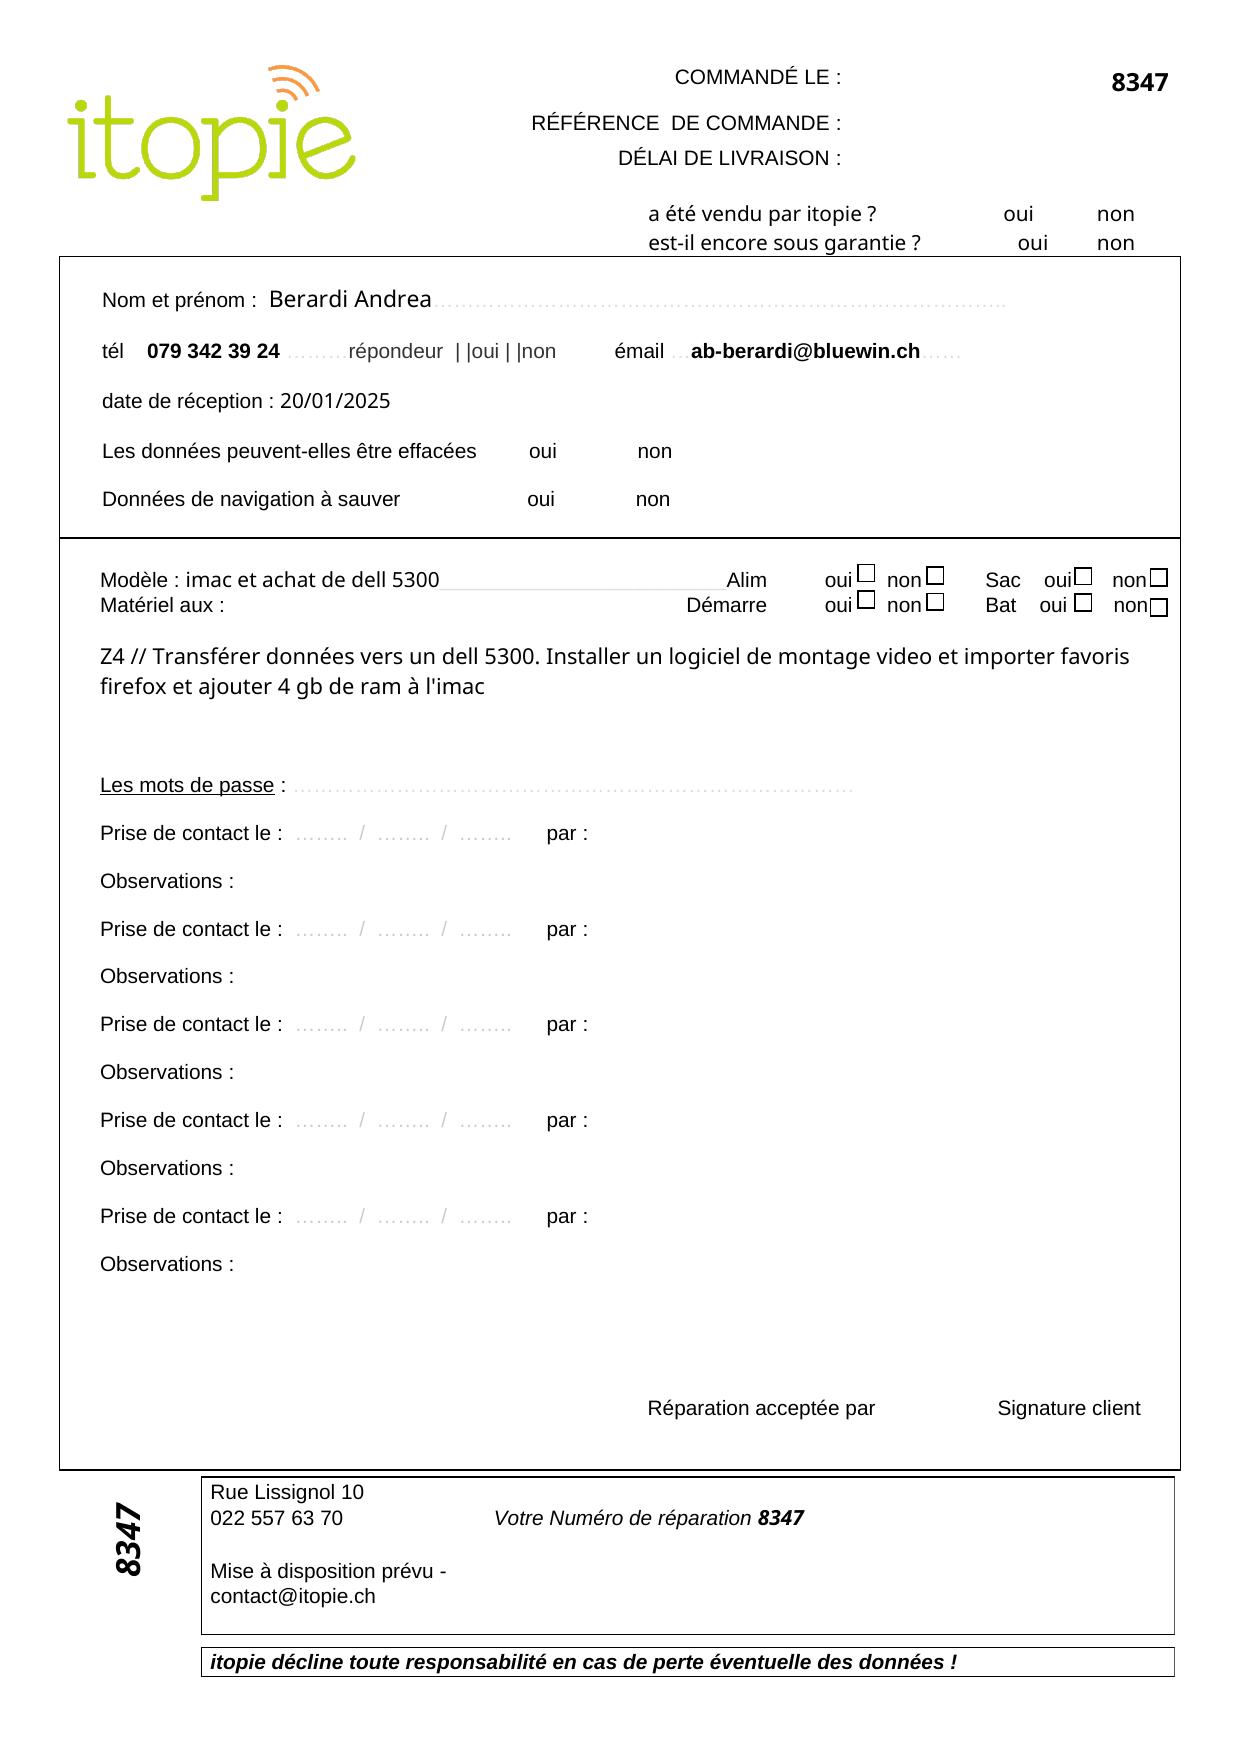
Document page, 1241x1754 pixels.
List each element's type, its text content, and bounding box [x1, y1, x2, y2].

table_cell RÉFÉRENCE DE COMMANDE : [490, 105, 847, 140]
text Observations : [60, 865, 1180, 892]
text Modèle : imac et achat de dell 5300 Alim oui non Sac oui non [879, 562, 925, 590]
table_header Rue Lissignol 10 022 557 63 70 Votre Numéro de réparation 8347 Mise à disposition prévu - contact@itopie.ch [195, 1471, 1180, 1641]
text Prise de contact le : …….. / …….. / …….. par : [60, 1009, 1180, 1036]
text Les données peuvent-elles être effacées oui non [60, 436, 1180, 463]
table_cell DÉLAI DE LIVRAISON : [490, 140, 847, 175]
text Observations : [60, 1057, 1180, 1084]
table_header 8347 [59, 1471, 195, 1683]
text Les mots de passe : ……………………………………………………………………… [60, 769, 1180, 797]
text Données de navigation à sauver oui non [60, 484, 1180, 511]
table_header COMMANDÉ LE : [490, 59, 847, 104]
picture [67, 65, 356, 201]
text Modèle : imac et achat de dell 5300 Alim oui non Sac oui non [60, 562, 856, 590]
text Observations : [60, 1249, 1180, 1276]
text Matériel aux : Démarre oui non Bat oui non [60, 590, 1180, 617]
text Prise de contact le : …….. / …….. / …….. par : [60, 1105, 1180, 1132]
table_cell [847, 140, 1180, 175]
table_cell [847, 105, 1180, 140]
text Prise de contact le : …….. / …….. / …….. par : [60, 817, 1180, 844]
text Z4 // Transférer données vers un dell 5300. Installer un logiciel de montage video et importer favoris firefox et ajouter 4 gb de ram à l'imac [60, 638, 1180, 701]
table_cell itopie décline toute responsabilité en cas de perte éventuelle des données ! [195, 1641, 1180, 1683]
text Réparation acceptée par Signature client [60, 1392, 1180, 1419]
text tél 079 342 39 24 ………répondeur | |oui | |non émail …ab-berardi@bluewin.ch…… [60, 335, 1180, 362]
text est-il encore sous garantie ? oui non [59, 228, 1181, 256]
text Observations : [60, 1153, 1180, 1180]
text a été vendu par itopie ? oui non [59, 199, 1181, 228]
table_header 8347 [847, 59, 1180, 104]
text Observations : [60, 961, 1180, 988]
text Nom et prénom : Berardi Andrea……………………………………………………………………….. [60, 280, 1180, 314]
text Prise de contact le : …….. / …….. / …….. par : [60, 1201, 1180, 1228]
text Prise de contact le : …….. / …….. / …….. par : [60, 913, 1180, 940]
text date de réception : 20/01/2025 [60, 383, 1180, 415]
text Modèle : imac et achat de dell 5300 Alim oui non Sac oui non [948, 562, 1180, 590]
